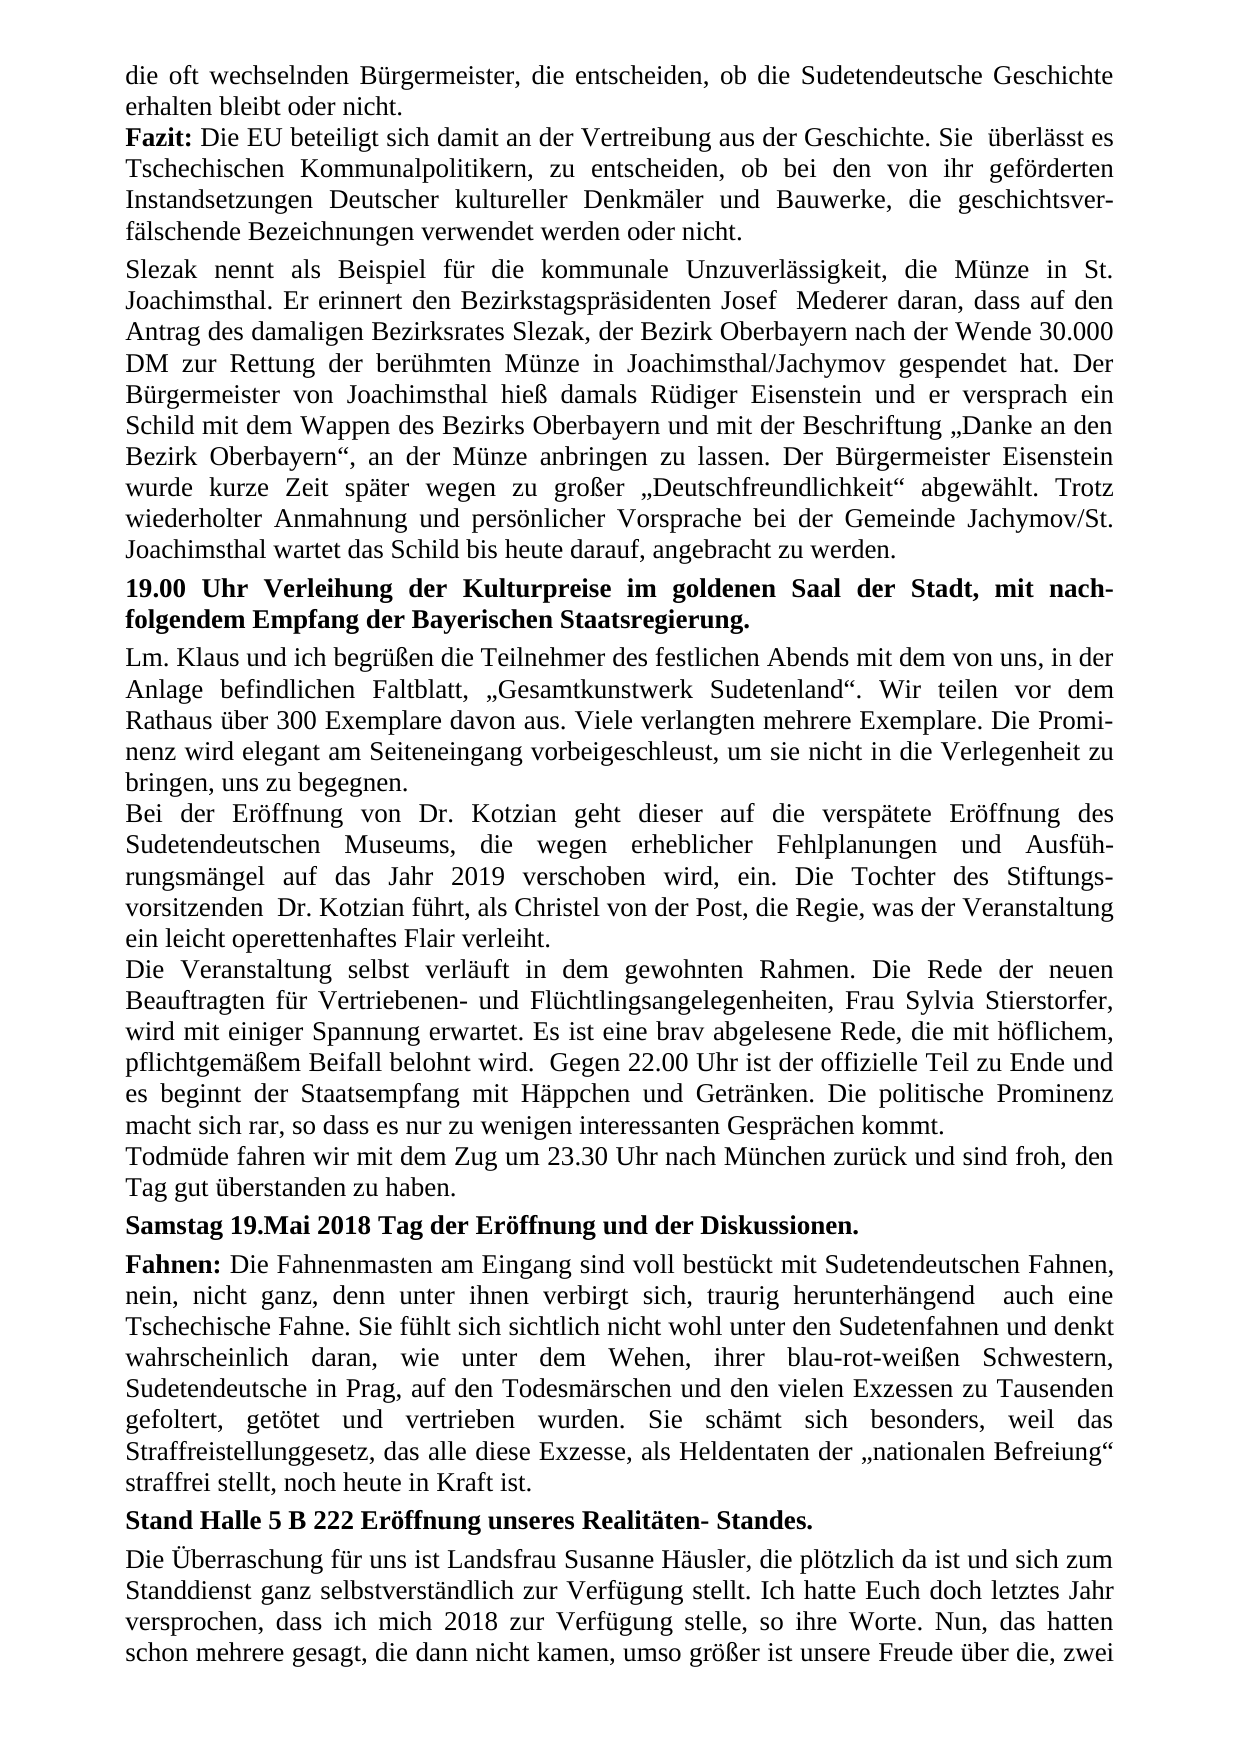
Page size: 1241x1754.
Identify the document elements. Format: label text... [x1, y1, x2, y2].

text die oft wechselnden Bürgermeister, die entscheiden, ob die Sudetendeutsche Geschichte erhalten bleibt oder nicht. [125, 59, 1115, 121]
text Die Veranstaltung selbst verläuft in dem gewohnten Rahmen. Die Rede der neuen Beauftragten für Vertriebenen- und Flüchtlingsangelegenheiten, Frau Sylvia Stierstorfer, wird mit einiger Spannung erwartet. Es ist eine brav abgelesene Rede, die mit höflichem, pflichtgemäßem Beifall belohnt wird. Gegen 22.00 Uhr ist der offizielle Teil zu Ende und es beginnt der Staatsempfang mit Häppchen und Getränken. Die politische Prominenz macht sich rar, so dass es nur zu wenigen interessanten Gesprächen kommt. [125, 953, 1115, 1140]
text Samstag 19.Mai 2018 Tag der Eröffnung und der Diskussionen. [125, 1209, 1115, 1241]
text Todmüde fahren wir mit dem Zug um 23.30 Uhr nach München zurück und sind froh, den Tag gut überstanden zu haben. [125, 1140, 1115, 1202]
text Fahnen: Die Fahnenmasten am Eingang sind voll bestückt mit Sudetendeutschen Fahnen, nein, nicht ganz, denn unter ihnen verbirgt sich, traurig herunterhängend auch eine Tschechische Fahne. Sie fühlt sich sichtlich nicht wohl unter den Sudetenfahnen und denkt wahrscheinlich daran, wie unter dem Wehen, ihrer blau-rot-weißen Schwestern, Sudetendeutsche in Prag, auf den Todesmärschen und den vielen Exzessen zu Tausenden gefoltert, getötet und vertrieben wurden. Sie schämt sich besonders, weil das Straffreistellunggesetz, das alle diese Exzesse, als Heldentaten der „nationalen Befreiung“ straffrei stellt, noch heute in Kraft ist. [125, 1248, 1115, 1497]
text Die Überraschung für uns ist Landsfrau Susanne Häusler, die plötzlich da ist und sich zum Standdienst ganz selbstverständlich zur Verfügung stellt. Ich hatte Euch doch letztes Jahr versprochen, dass ich mich 2018 zur Verfügung stelle, so ihre Worte. Nun, das hatten schon mehrere gesagt, die dann nicht kamen, umso größer ist unsere Freude über die, zwei [125, 1543, 1115, 1667]
text 19.00 Uhr Verleihung der Kulturpreise im goldenen Saal der Stadt, mit nach-folgendem Empfang der Bayerischen Staatsregierung. [125, 572, 1115, 634]
text Fazit: Die EU beteiligt sich damit an der Vertreibung aus der Geschichte. Sie überlässt es Tschechischen Kommunalpolitikern, zu entscheiden, ob bei den von ihr geförderten Instandsetzungen Deutscher kultureller Denkmäler und Bauwerke, die geschichtsver-fälschende Bezeichnungen verwendet werden oder nicht. [125, 121, 1115, 246]
text Slezak nennt als Beispiel für die kommunale Unzuverlässigkeit, die Münze in St. Joachimsthal. Er erinnert den Bezirkstagspräsidenten Josef Mederer daran, dass auf den Antrag des damaligen Bezirksrates Slezak, der Bezirk Oberbayern nach der Wende 30.000 DM zur Rettung der berühmten Münze in Joachimsthal/Jachymov gespendet hat. Der Bürgermeister von Joachimsthal hieß damals Rüdiger Eisenstein und er versprach ein Schild mit dem Wappen des Bezirks Oberbayern und mit der Beschriftung „Danke an den Bezirk Oberbayern“, an der Münze anbringen zu lassen. Der Bürgermeister Eisenstein wurde kurze Zeit später wegen zu großer „Deutschfreundlichkeit“ abgewählt. Trotz wiederholter Anmahnung und persönlicher Vorsprache bei der Gemeinde Jachymov/St. Joachimsthal wartet das Schild bis heute darauf, angebracht zu werden. [125, 253, 1115, 565]
text Bei der Eröffnung von Dr. Kotzian geht dieser auf die verspätete Eröffnung des Sudetendeutschen Museums, die wegen erheblicher Fehlplanungen und Ausfüh-rungsmängel auf das Jahr 2019 verschoben wird, ein. Die Tochter des Stiftungs-vorsitzenden Dr. Kotzian führt, als Christel von der Post, die Regie, was der Veranstaltung ein leicht operettenhaftes Flair verleiht. [125, 797, 1115, 953]
text Lm. Klaus und ich begrüßen die Teilnehmer des festlichen Abends mit dem von uns, in der Anlage befindlichen Faltblatt, „Gesamtkunstwerk Sudetenland“. Wir teilen vor dem Rathaus über 300 Exemplare davon aus. Viele verlangten mehrere Exemplare. Die Promi-nenz wird elegant am Seiteneingang vorbeigeschleust, um sie nicht in die Verlegenheit zu bringen, uns zu begegnen. [125, 642, 1115, 797]
text Stand Halle 5 B 222 Eröffnung unseres Realitäten- Standes. [125, 1504, 1115, 1536]
